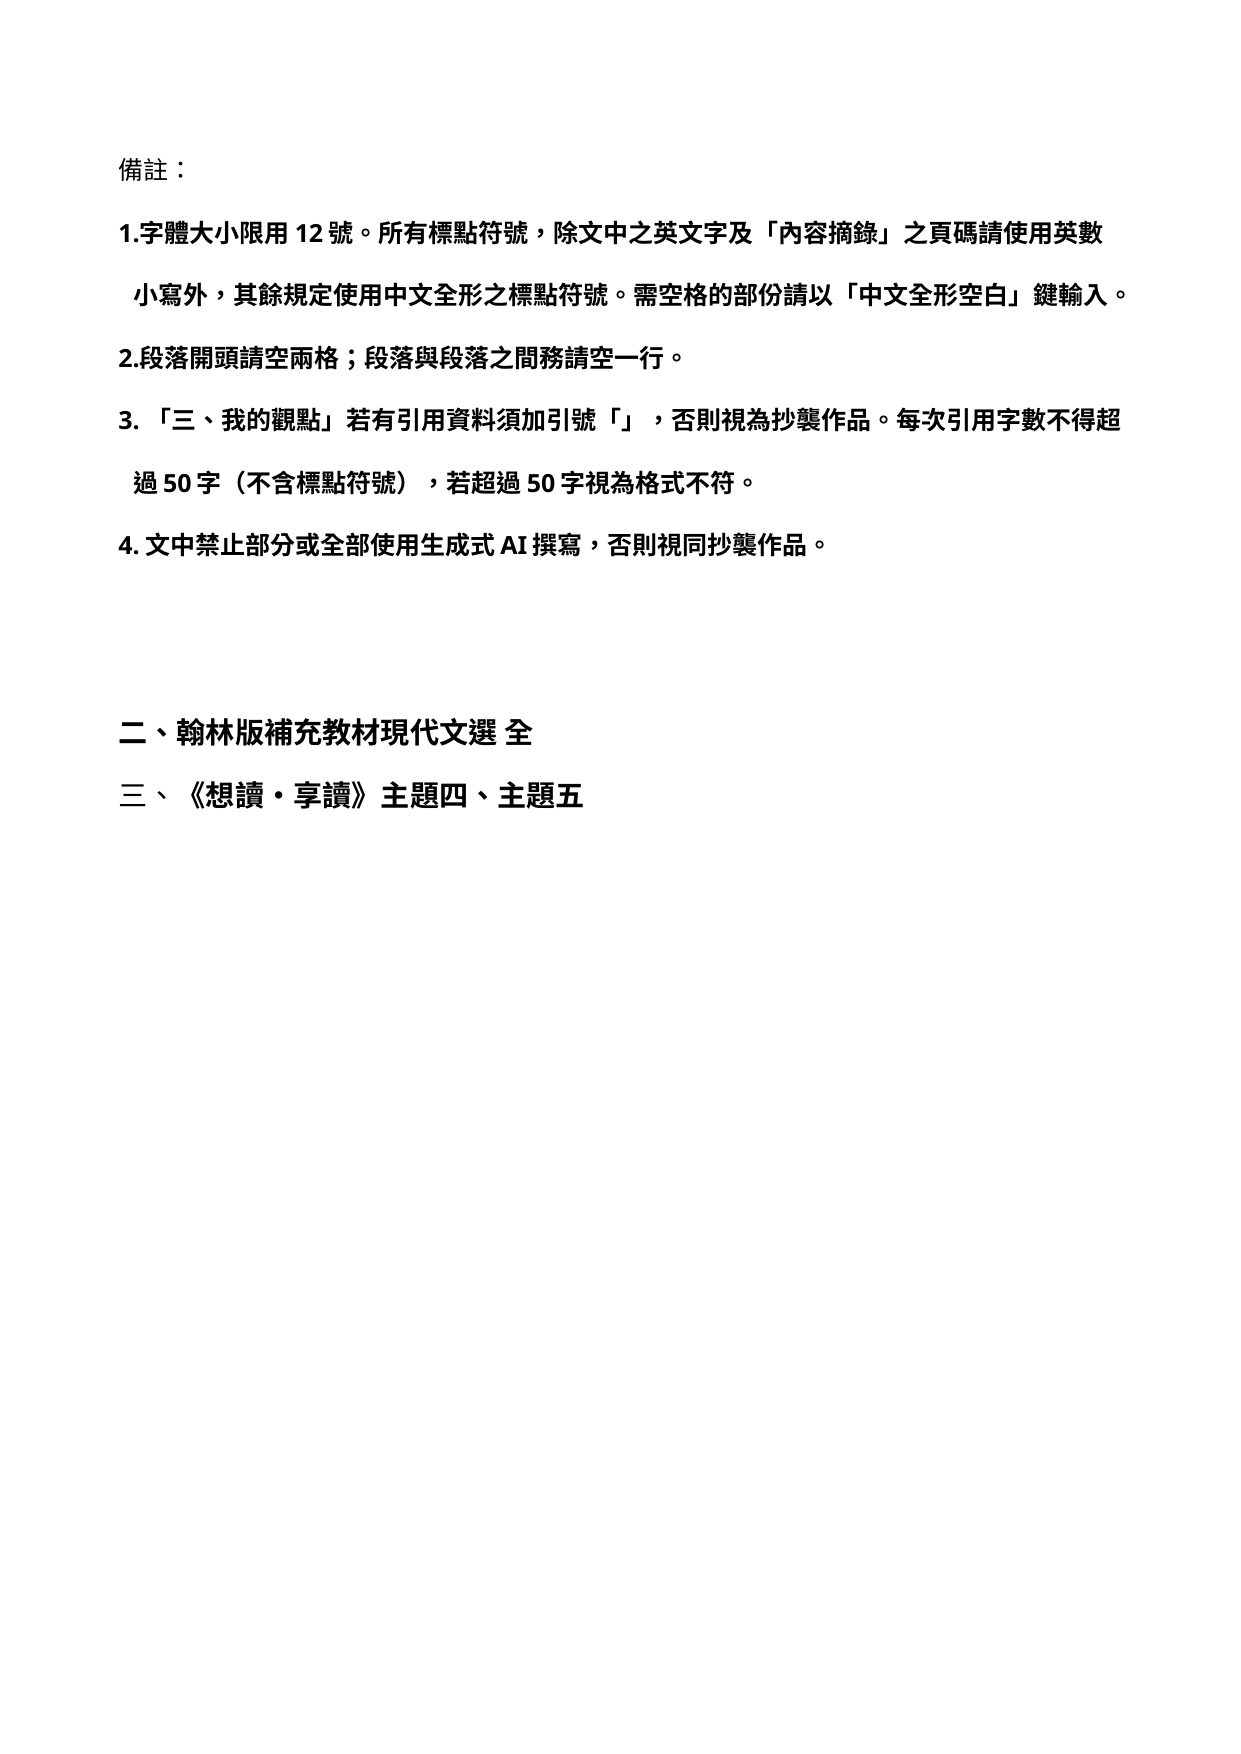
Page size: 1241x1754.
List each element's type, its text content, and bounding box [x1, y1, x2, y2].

text 三、《想讀‧享讀》主題四、主題五 [118, 752, 1122, 814]
text 4. 文中禁止部分或全部使用生成式AI撰寫，否則視同抄襲作品。 [118, 502, 1122, 564]
text 備註： [118, 127, 1122, 189]
text 2.段落開頭請空兩格；段落與段落之間務請空一行。 [118, 314, 1122, 377]
text 1.字體大小限用12號。所有標點符號，除文中之英文字及「內容摘錄」之頁碼請使用英數小寫外，其餘規定使用中文全形之標點符號。需空格的部份請以「中文全形空白」鍵輸入。 [118, 189, 1122, 314]
text 二、翰林版補充教材現代文選 全 [118, 689, 1122, 752]
text 3. 「三、我的觀點」若有引用資料須加引號「」，否則視為抄襲作品。每次引用字數不得超過50字（不含標點符號），若超過50字視為格式不符。 [118, 377, 1122, 502]
